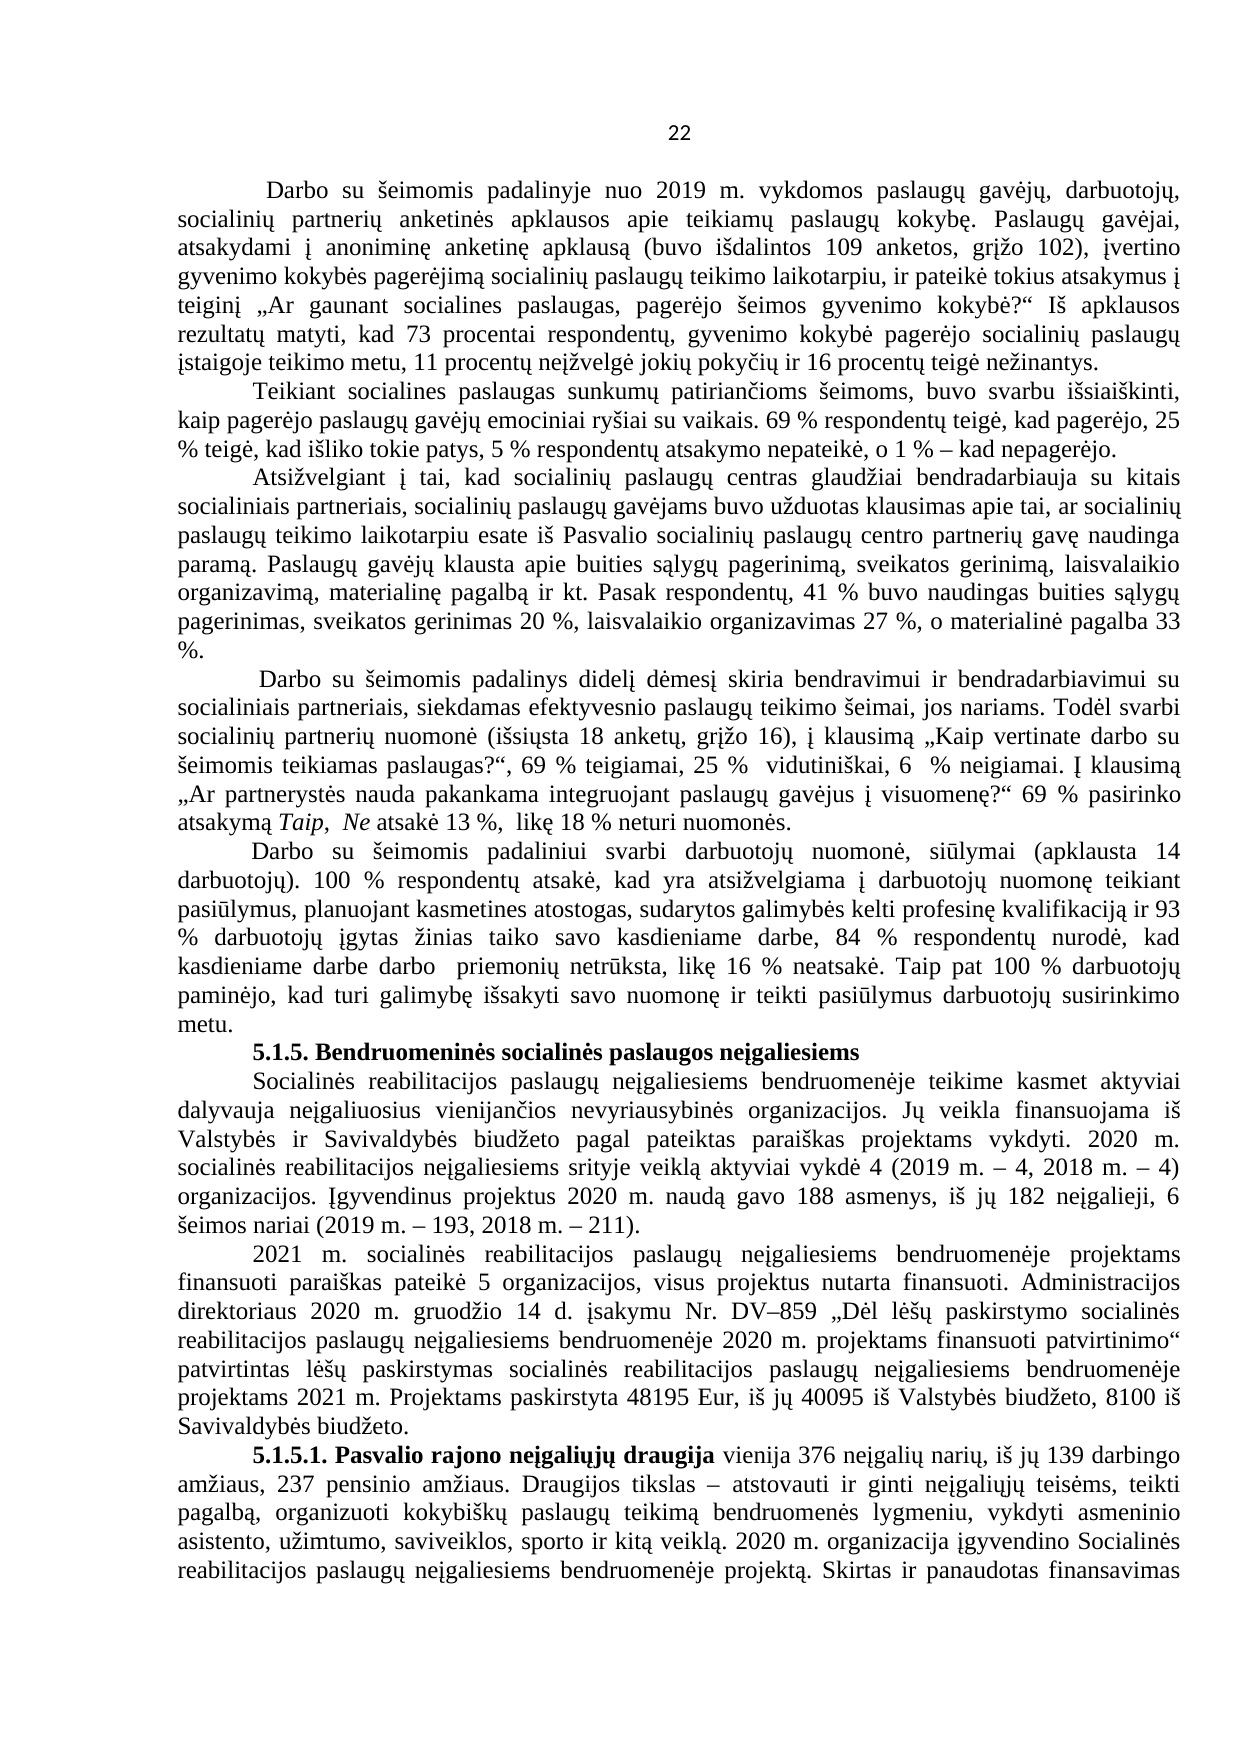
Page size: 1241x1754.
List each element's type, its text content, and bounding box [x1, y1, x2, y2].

text Darbo su šeimomis padalinys didelį dėmesį skiria bendravimui ir bendradarbiavimui su socialiniais partneriais, siekdamas efektyvesnio paslaugų teikimo šeimai, jos nariams. Todėl svarbi socialinių partnerių nuomonė (išsiųsta 18 anketų, grįžo 16), į klausimą „Kaip vertinate darbo su šeimomis teikiamas paslaugas?“, 69 % teigiamai, 25 % vidutiniškai, 6 % neigiamai. Į klausimą „Ar partnerystės nauda pakankama integruojant paslaugų gavėjus į visuomenę?“ 69 % pasirinko atsakymą Taip, Ne atsakė 13 %, likę 18 % neturi nuomonės. [177, 664, 1181, 836]
text Darbo su šeimomis padalinyje nuo 2019 m. vykdomos paslaugų gavėjų, darbuotojų, socialinių partnerių anketinės apklausos apie teikiamų paslaugų kokybę. Paslaugų gavėjai, atsakydami į anoniminę anketinę apklausą (buvo išdalintos 109 anketos, grįžo 102), įvertino gyvenimo kokybės pagerėjimą socialinių paslaugų teikimo laikotarpiu, ir pateikė tokius atsakymus į teiginį „Ar gaunant socialines paslaugas, pagerėjo šeimos gyvenimo kokybė?“ Iš apklausos rezultatų matyti, kad 73 procentai respondentų, gyvenimo kokybė pagerėjo socialinių paslaugų įstaigoje teikimo metu, 11 procentų neįžvelgė jokių pokyčių ir 16 procentų teigė nežinantys. [177, 175, 1181, 376]
text Darbo su šeimomis padaliniui svarbi darbuotojų nuomonė, siūlymai (apklausta 14 darbuotojų). 100 % respondentų atsakė, kad yra atsižvelgiama į darbuotojų nuomonę teikiant pasiūlymus, planuojant kasmetines atostogas, sudarytos galimybės kelti profesinę kvalifikaciją ir 93 % darbuotojų įgytas žinias taiko savo kasdieniame darbe, 84 % respondentų nurodė, kad kasdieniame darbe darbo priemonių netrūksta, likę 16 % neatsakė. Taip pat 100 % darbuotojų paminėjo, kad turi galimybę išsakyti savo nuomonę ir teikti pasiūlymus darbuotojų susirinkimo metu. [177, 836, 1181, 1037]
text Teikiant socialines paslaugas sunkumų patiriančioms šeimoms, buvo svarbu išsiaiškinti, kaip pagerėjo paslaugų gavėjų emociniai ryšiai su vaikais. 69 % respondentų teigė, kad pagerėjo, 25 % teigė, kad išliko tokie patys, 5 % respondentų atsakymo nepateikė, o 1 % – kad nepagerėjo. [177, 376, 1181, 462]
text Atsižvelgiant į tai, kad socialinių paslaugų centras glaudžiai bendradarbiauja su kitais socialiniais partneriais, socialinių paslaugų gavėjams buvo užduotas klausimas apie tai, ar socialinių paslaugų teikimo laikotarpiu esate iš Pasvalio socialinių paslaugų centro partnerių gavę naudinga paramą. Paslaugų gavėjų klausta apie buities sąlygų pagerinimą, sveikatos gerinimą, laisvalaikio organizavimą, materialinę pagalbą ir kt. Pasak respondentų, 41 % buvo naudingas buities sąlygų pagerinimas, sveikatos gerinimas 20 %, laisvalaikio organizavimas 27 %, o materialinė pagalba 33 %. [177, 462, 1181, 664]
text 2021 m. socialinės reabilitacijos paslaugų neįgaliesiems bendruomenėje projektams finansuoti paraiškas pateikė 5 organizacijos, visus projektus nutarta finansuoti. Administracijos direktoriaus 2020 m. gruodžio 14 d. įsakymu Nr. DV–859 „Dėl lėšų paskirstymo socialinės reabilitacijos paslaugų neįgaliesiems bendruomenėje 2020 m. projektams finansuoti patvirtinimo“ patvirtintas lėšų paskirstymas socialinės reabilitacijos paslaugų neįgaliesiems bendruomenėje projektams 2021 m. Projektams paskirstyta 48195 Eur, iš jų 40095 iš Valstybės biudžeto, 8100 iš Savivaldybės biudžeto. [177, 1239, 1181, 1440]
text Socialinės reabilitacijos paslaugų neįgaliesiems bendruomenėje teikime kasmet aktyviai dalyvauja neįgaliuosius vienijančios nevyriausybinės organizacijos. Jų veikla finansuojama iš Valstybės ir Savivaldybės biudžeto pagal pateiktas paraiškas projektams vykdyti. 2020 m. socialinės reabilitacijos neįgaliesiems srityje veiklą aktyviai vykdė 4 (2019 m. – 4, 2018 m. – 4) organizacijos. Įgyvendinus projektus 2020 m. naudą gavo 188 asmenys, iš jų 182 neįgalieji, 6 šeimos nariai (2019 m. – 193, 2018 m. – 211). [177, 1066, 1181, 1239]
text 5.1.5.1. Pasvalio rajono neįgaliųjų draugija vienija 376 neįgalių narių, iš jų 139 darbingo amžiaus, 237 pensinio amžiaus. Draugijos tikslas – atstovauti ir ginti neįgaliųjų teisėms, teikti pagalbą, organizuoti kokybiškų paslaugų teikimą bendruomenės lygmeniu, vykdyti asmeninio asistento, užimtumo, saviveiklos, sporto ir kitą veiklą. 2020 m. organizacija įgyvendino Socialinės reabilitacijos paslaugų neįgaliesiems bendruomenėje projektą. Skirtas ir panaudotas finansavimas [177, 1440, 1181, 1584]
text 5.1.5. Bendruomeninės socialinės paslaugos neįgaliesiems [177, 1037, 1181, 1066]
